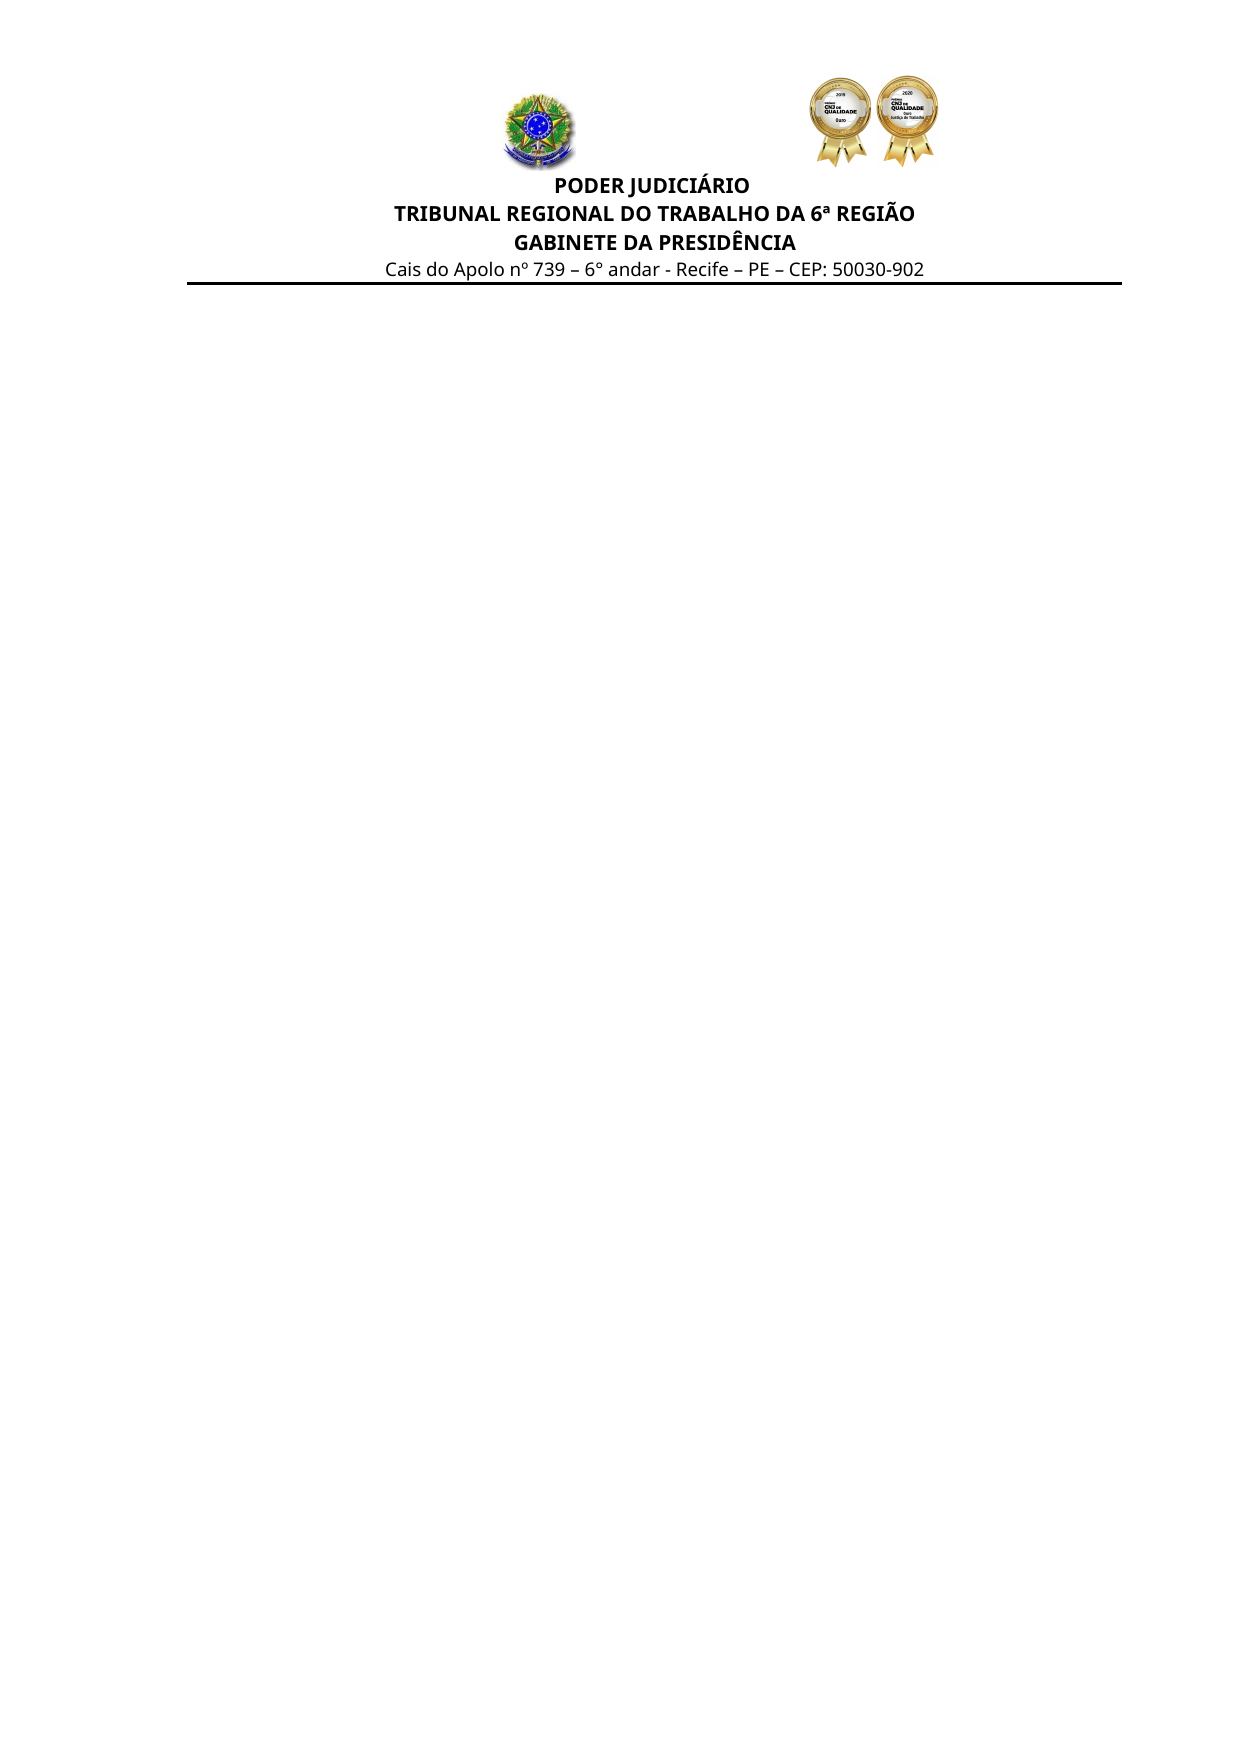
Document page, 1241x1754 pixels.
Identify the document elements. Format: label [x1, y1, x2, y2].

picture [876, 75, 939, 168]
picture [501, 93, 577, 171]
picture [809, 77, 872, 168]
